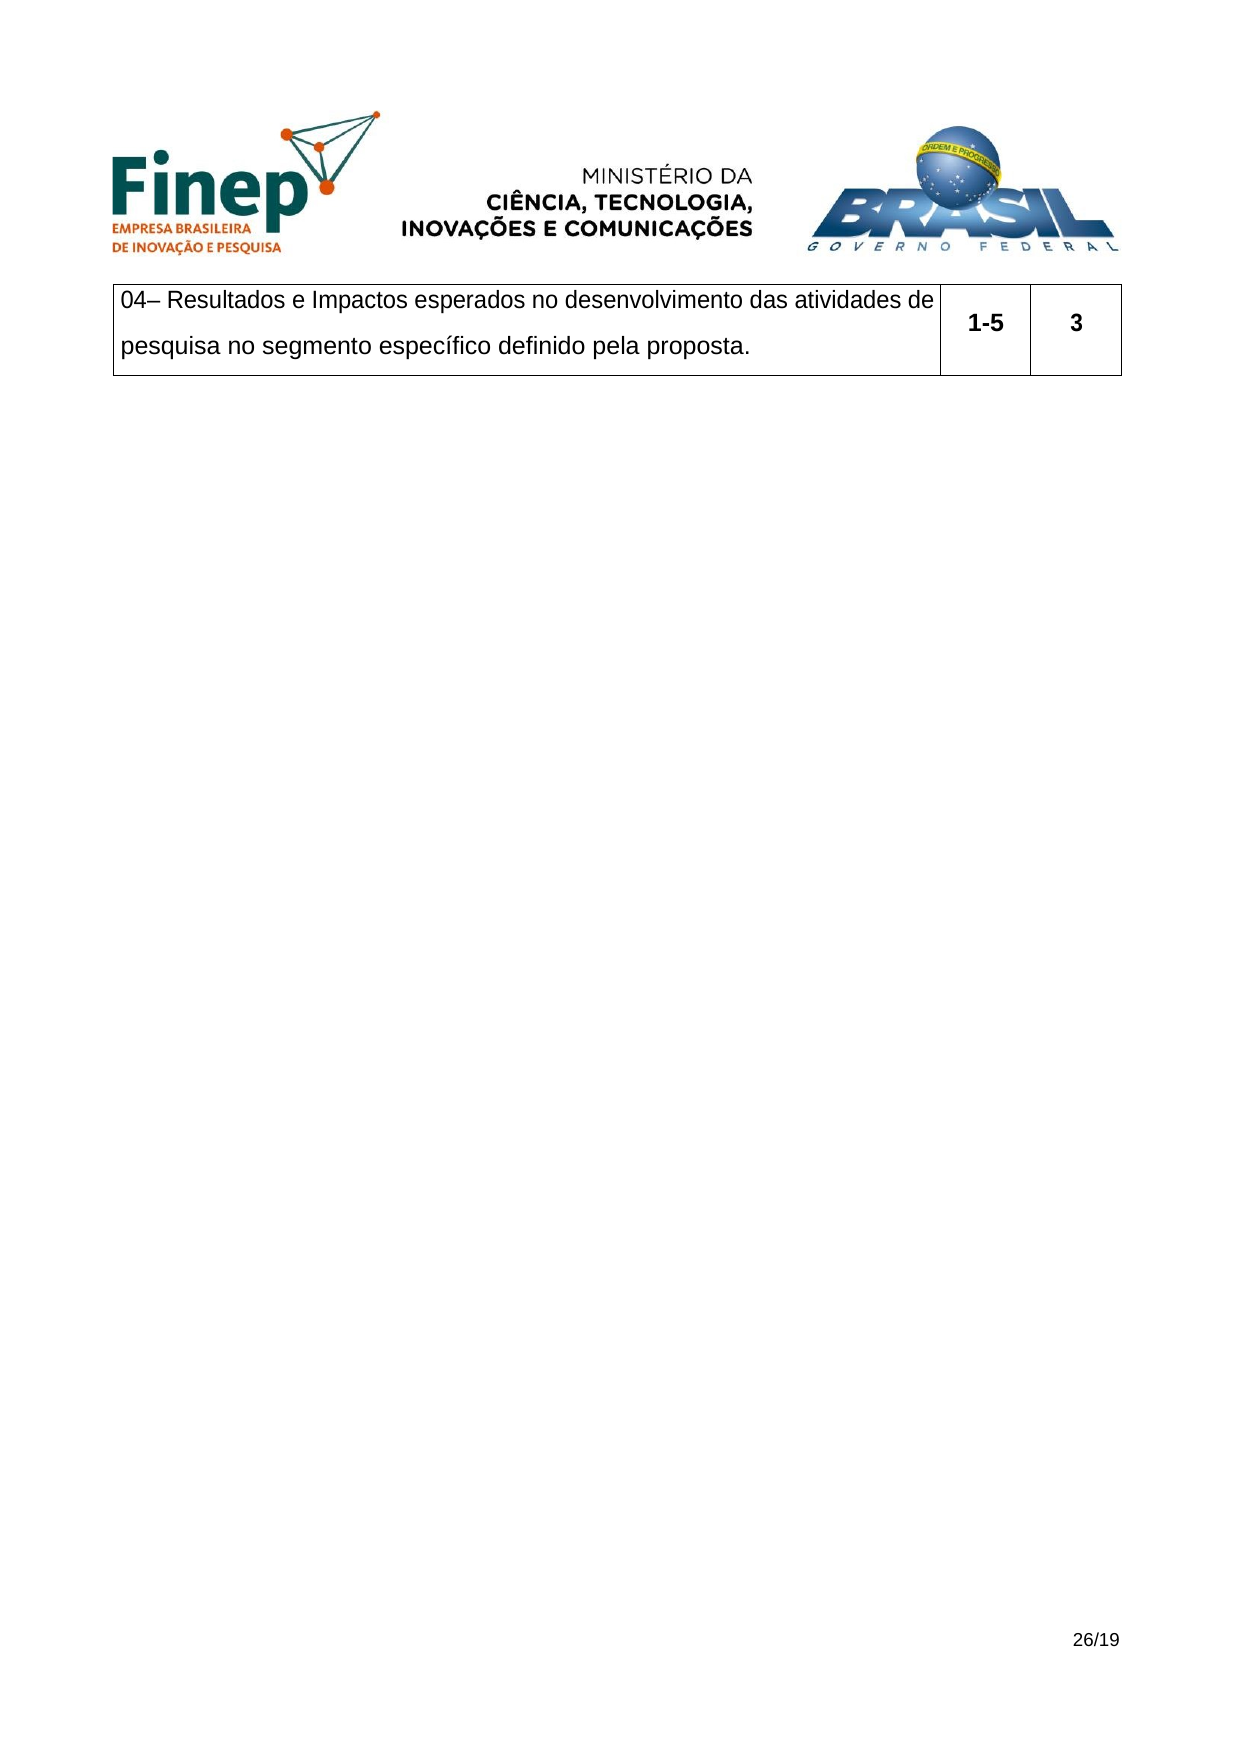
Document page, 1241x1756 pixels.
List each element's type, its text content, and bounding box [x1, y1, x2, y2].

table_cell 3 [1031, 285, 1121, 375]
table_cell 1-5 [941, 285, 1030, 375]
table_cell 04– Resultados e Impactos esperados no desenvolvimento das atividades de pesquisa no segmento específico definido pela proposta. [114, 285, 940, 375]
